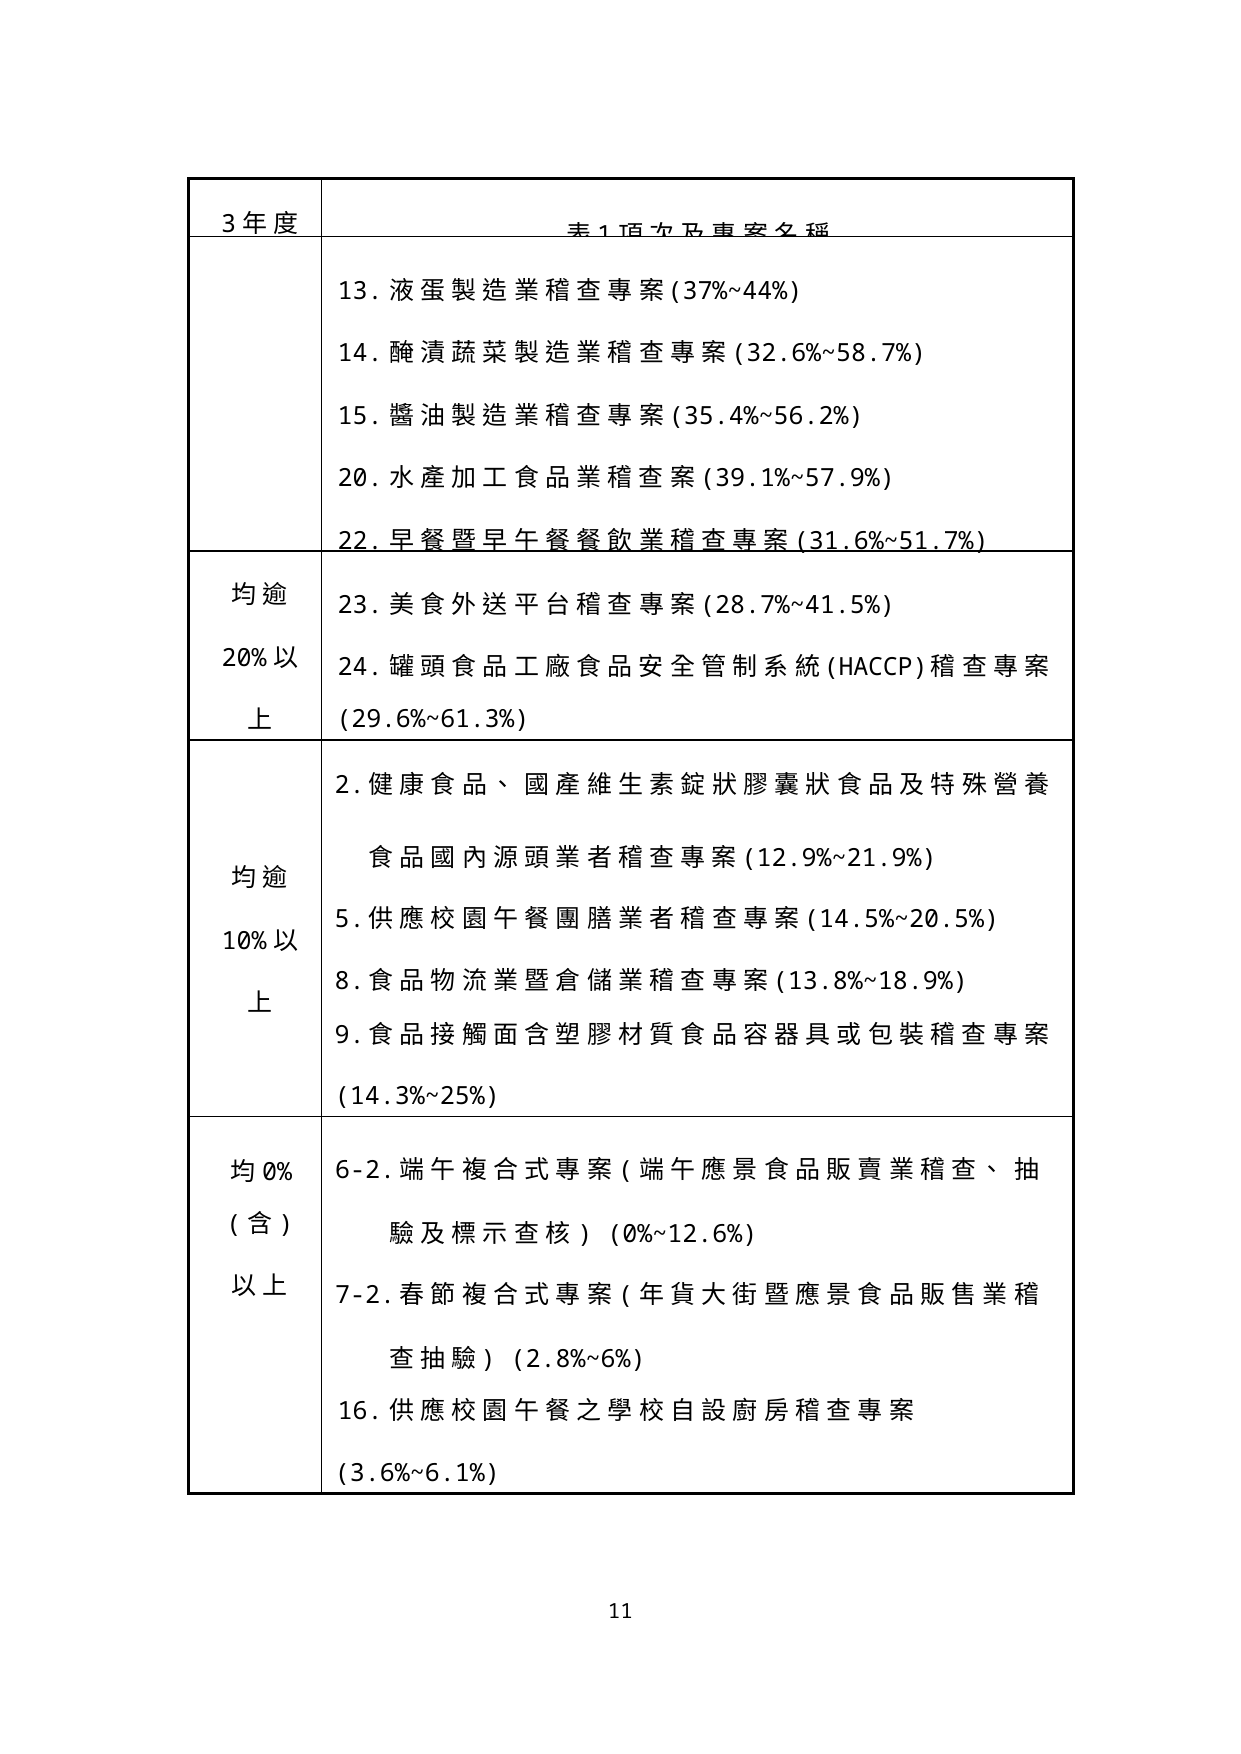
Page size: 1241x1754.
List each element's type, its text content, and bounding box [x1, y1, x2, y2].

table_cell 6-2.端午複合式專案(端午應景食品販賣業稽查、抽驗及標示查核) (0%~12.6%) 7-2.春節複合式專案(年貨大街暨應景食品販售業稽查抽驗) (2.8%~6%) 16.供應校園午餐之學校自設廚房稽查專案(3.6%~6.1%) [322, 1117, 1072, 1492]
table_cell 均逾20%以上 [190, 552, 321, 739]
table_cell 13.液蛋製造業稽查專案(37%~44%) 14.醃漬蔬菜製造業稽查專案(32.6%~58.7%) 15.醬油製造業稽查專案(35.4%~56.2%) 20.水產加工食品業稽查案(39.1%~57.9%) 22.早餐暨早午餐餐飲業稽查專案(31.6%~51.7%) [322, 237, 1072, 550]
table_cell 2.健康食品、國產維生素錠狀膠囊狀食品及特殊營養食品國內源頭業者稽查專案(12.9%~21.9%) 5.供應校園午餐團膳業者稽查專案(14.5%~20.5%) 8.食品物流業暨倉儲業稽查專案(13.8%~18.9%) 9.食品接觸面含塑膠材質食品容器具或包裝稽查專案(14.3%~25%) [322, 741, 1072, 1116]
table_header 表1項次及專案名稱 (109至111年度比率最高及最低值) [322, 180, 1072, 236]
table_cell 均逾10%以上 [190, 741, 321, 1116]
table_cell 23.美食外送平台稽查專案(28.7%~41.5%) 24.罐頭食品工廠食品安全管制系統(HACCP)稽查專案(29.6%~61.3%) [322, 552, 1072, 739]
table_header 3年度不合格比率級距 [190, 180, 321, 236]
table_cell 均0%(含)以上 [190, 1117, 321, 1492]
table_cell [190, 237, 321, 550]
